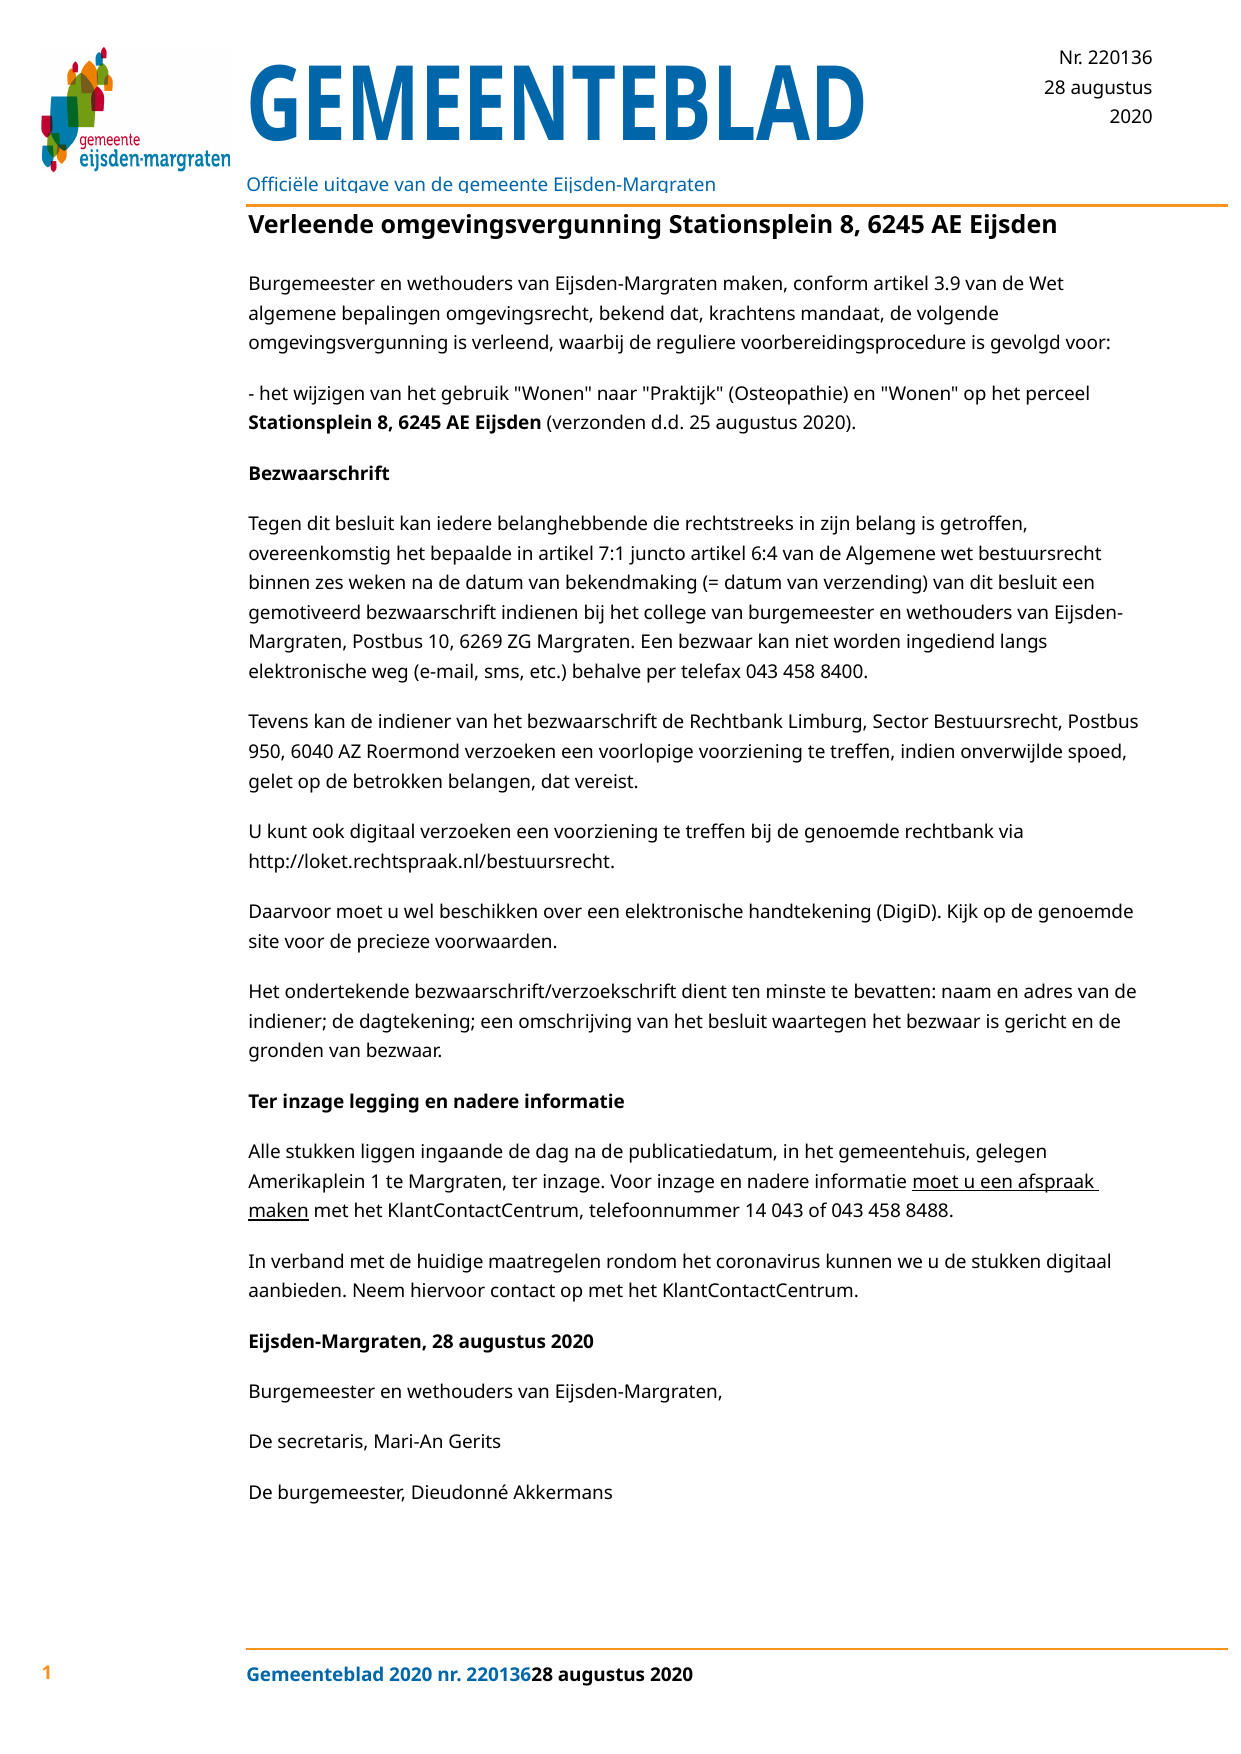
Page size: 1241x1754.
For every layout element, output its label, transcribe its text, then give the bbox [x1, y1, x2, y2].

text - het wijzigen van het gebruik "Wonen" naar "Praktijk" (Osteopathie) en "Wonen" op het perceel Stationsplein 8, 6245 AE Eijsden (verzonden d.d. 25 augustus 2020). [248, 380, 1152, 435]
text Verleende omgevingsvergunning Stationsplein 8, 6245 AE Eijsden [248, 207, 1152, 241]
text Bezwaarschrift [248, 460, 1152, 486]
text De burgemeester, Dieudonné Akkermans [248, 1479, 1152, 1505]
text Burgemeester en wethouders van Eijsden-Margraten maken, conform artikel 3.9 van de Wet algemene bepalingen omgevingsrecht, bekend dat, krachtens mandaat, de volgende omgevingsvergunning is verleend, waarbij de reguliere voorbereidingsprocedure is gevolgd voor: [248, 270, 1152, 355]
text In verband met de huidige maatregelen rondom het coronavirus kunnen we u de stukken digitaal aanbieden. Neem hiervoor contact op met het KlantContactCentrum. [248, 1248, 1152, 1303]
text Het ondertekende bezwaarschrift/verzoekschrift dient ten minste te bevatten: naam en adres van de indiener; de dagtekening; een omschrijving van het besluit waartegen het bezwaar is gericht en de gronden van bezwaar. [248, 978, 1152, 1063]
text U kunt ook digitaal verzoeken een voorziening te treffen bij de genoemde rechtbank via http://loket.rechtspraak.nl/bestuursrecht. [248, 818, 1152, 873]
text Burgemeester en wethouders van Eijsden-Margraten, [248, 1378, 1152, 1404]
picture [41, 47, 231, 172]
text Tevens kan de indiener van het bezwaarschrift de Rechtbank Limburg, Sector Bestuursrecht, Postbus 950, 6040 AZ Roermond verzoeken een voorlopige voorziening te treffen, indien onverwijlde spoed, gelet op de betrokken belangen, dat vereist. [248, 709, 1152, 793]
text De secretaris, Mari-An Gerits [248, 1429, 1152, 1454]
text Tegen dit besluit kan iedere belanghebbende die rechtstreeks in zijn belang is getroffen, overeenkomstig het bepaalde in artikel 7:1 juncto artikel 6:4 van de Algemene wet bestuursrecht binnen zes weken na de datum van bekendmaking (= datum van verzending) van dit besluit een gemotiveerd bezwaarschrift indienen bij het college van burgemeester en wethouders van Eijsden-Margraten, Postbus 10, 6269 ZG Margraten. Een bezwaar kan niet worden ingediend langs elektronische weg (e-mail, sms, etc.) behalve per telefax 043 458 8400. [248, 510, 1152, 684]
text Ter inzage legging en nadere informatie [248, 1088, 1152, 1113]
text Eijsden-Margraten, 28 augustus 2020 [248, 1328, 1152, 1353]
text Alle stukken liggen ingaande de dag na de publicatiedatum, in het gemeentehuis, gelegen Amerikaplein 1 te Margraten, ter inzage. Voor inzage en nadere informatie moet u een afspraak maken met het KlantContactCentrum, telefoonnummer 14 043 of 043 458 8488. [248, 1138, 1152, 1223]
text Daarvoor moet u wel beschikken over een elektronische handtekening (DigiD). Kijk op de genoemde site voor de precieze voorwaarden. [248, 898, 1152, 953]
